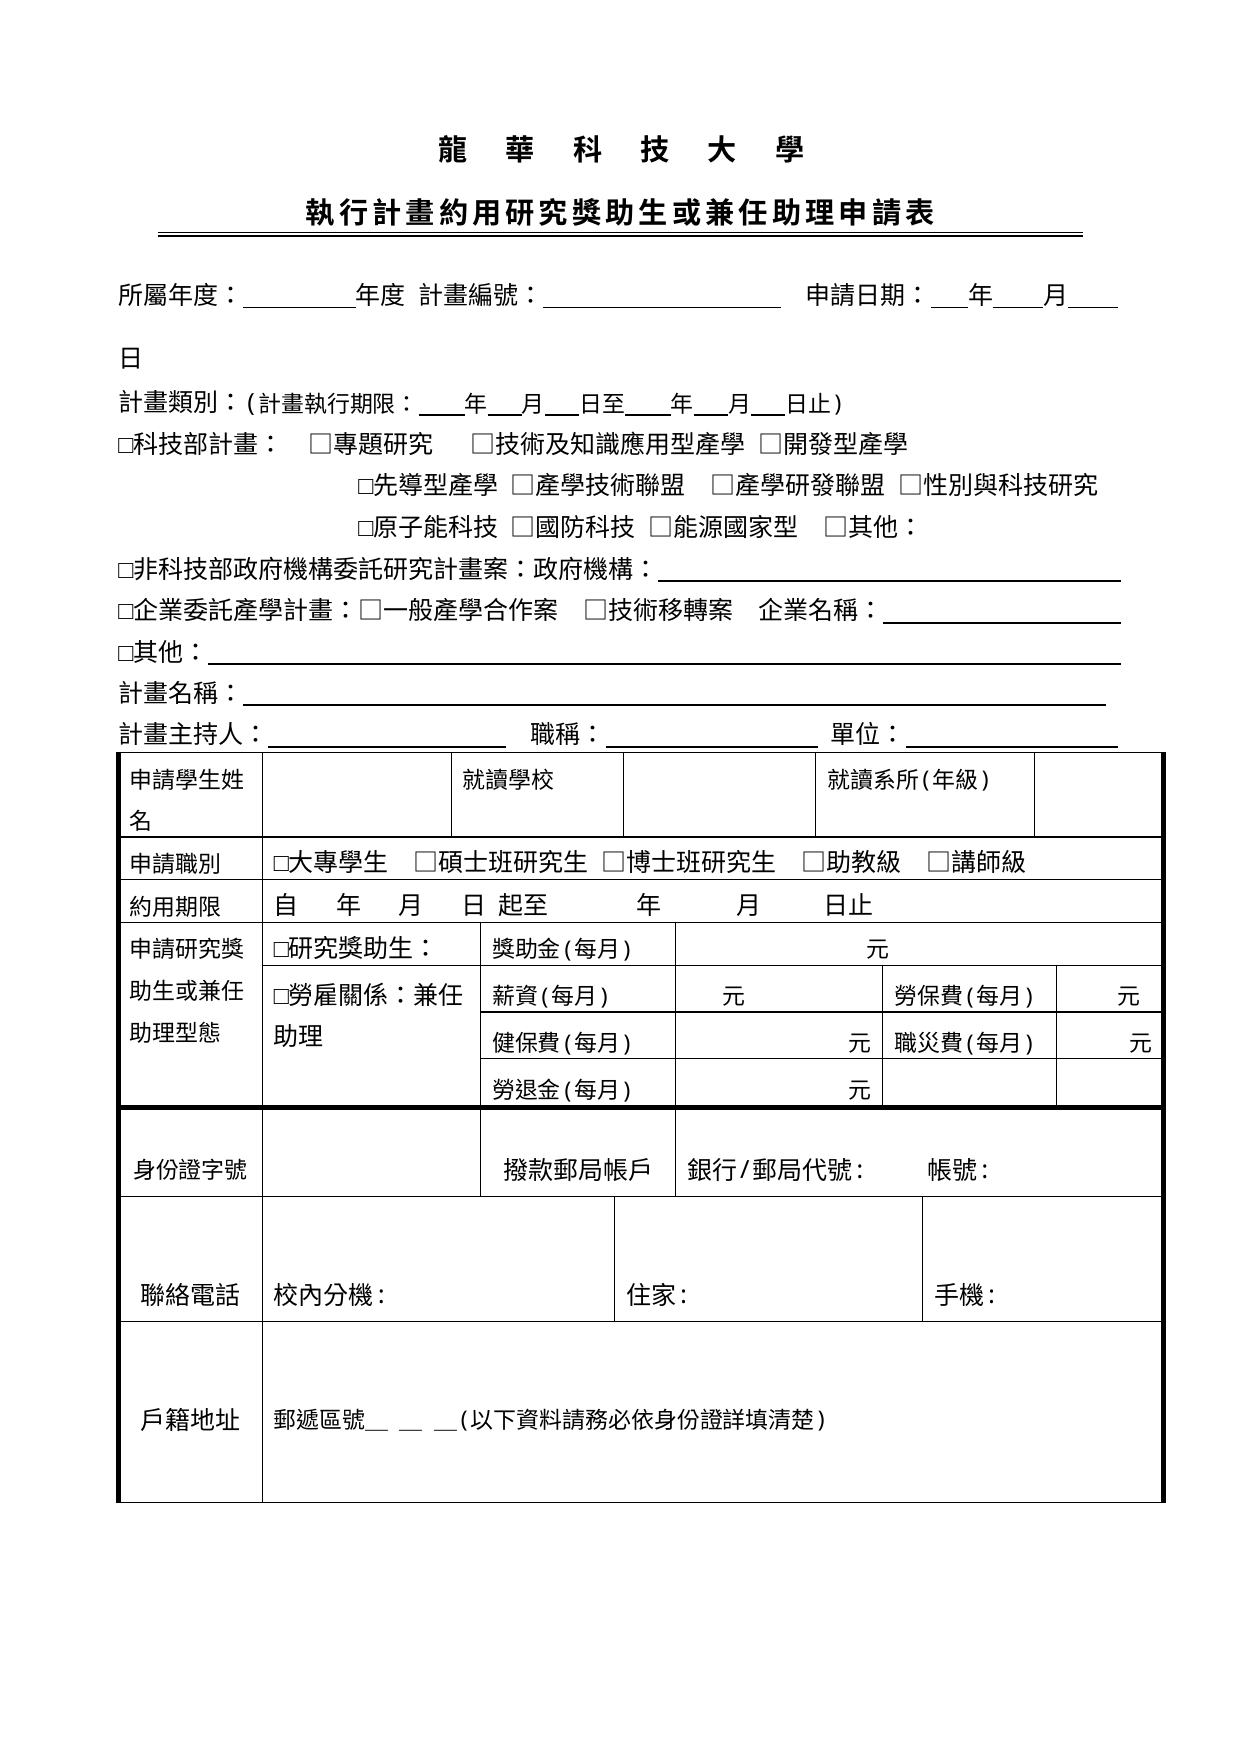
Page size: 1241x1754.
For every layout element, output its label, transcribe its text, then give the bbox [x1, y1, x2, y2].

text □其他： [118, 627, 1122, 669]
table_cell 身份證字號 [121, 1110, 262, 1196]
table_cell 元 [676, 923, 1161, 964]
table_header 就讀學校 [452, 753, 623, 836]
text 所屬年度： 年度 計畫編號： 申請日期： 年 月 日 [118, 252, 1122, 377]
table_cell 元 [676, 1013, 882, 1058]
table_cell 聯絡電話 [121, 1197, 262, 1321]
text □企業委託產學計畫：□一般產學合作案 □技術移轉案 企業名稱： [118, 585, 1122, 627]
text □先導型產學 □產學技術聯盟 □產學研發聯盟 □性別與科技研究 [118, 460, 1122, 502]
text □非科技部政府機構委託研究計畫案：政府機構： [118, 544, 1122, 585]
table_cell 申請職別 [121, 838, 262, 879]
table_header 就讀系所(年級) [816, 753, 1034, 836]
table_cell 元 [1057, 1013, 1161, 1058]
table_header [624, 753, 815, 836]
table_cell 申請研究獎助生或兼任助理型態 [121, 923, 262, 1105]
table_cell 職災費(每月) [883, 1013, 1056, 1058]
text □科技部計畫： □專題研究 □技術及知識應用型產學 □開發型產學 [118, 419, 1122, 460]
table_cell [883, 1059, 1056, 1105]
table_cell □研究獎助生： [263, 923, 480, 964]
text 龍 華 科 技 大 學 [118, 127, 1125, 169]
table_cell 元 [676, 966, 882, 1011]
text 計畫類別：(計畫執行期限： 年 月 日至 年 月 日止) [118, 377, 1122, 419]
table_cell [263, 1110, 480, 1196]
table_cell 元 [1057, 966, 1161, 1011]
table_cell 勞退金(每月) [481, 1059, 675, 1105]
table_cell 手機: [923, 1197, 1161, 1321]
table_cell 住家: [615, 1197, 922, 1321]
table_cell 健保費(每月) [481, 1013, 675, 1058]
table_cell 元 [676, 1059, 882, 1105]
table_header [263, 753, 451, 836]
table_header 執行計畫約用研究獎助生或兼任助理申請表 [158, 190, 1083, 232]
table_cell 銀行/郵局代號: 帳號: [676, 1110, 1161, 1196]
table_cell 勞保費(每月) [883, 966, 1056, 1011]
table_cell 撥款郵局帳戶 [481, 1110, 675, 1196]
table_cell 薪資(每月) [481, 966, 675, 1011]
table_cell 郵遞區號＿ ＿ ＿(以下資料請務必依身份證詳填清楚) [263, 1322, 1161, 1502]
table_header [1035, 753, 1161, 836]
table_cell 戶籍地址 [121, 1322, 262, 1502]
table_cell 獎助金(每月) [481, 923, 675, 964]
text 計畫主持人： 職稱： 單位： [118, 710, 1122, 752]
text 計畫名稱： [118, 669, 1109, 710]
table_cell [1057, 1059, 1161, 1105]
table_header 申請學生姓名 [121, 753, 262, 836]
table_cell 約用期限 [121, 880, 262, 922]
table_cell □大專學生 □碩士班研究生 □博士班研究生 □助教級 □講師級 [263, 838, 1161, 879]
text □原子能科技 □國防科技 □能源國家型 □其他： [118, 502, 1122, 544]
table_cell 校內分機: [263, 1197, 614, 1321]
table_cell □勞雇關係：兼任助理 [263, 966, 480, 1105]
table_cell 自 年 月 日 起至 年 月 日止 [263, 880, 1161, 922]
